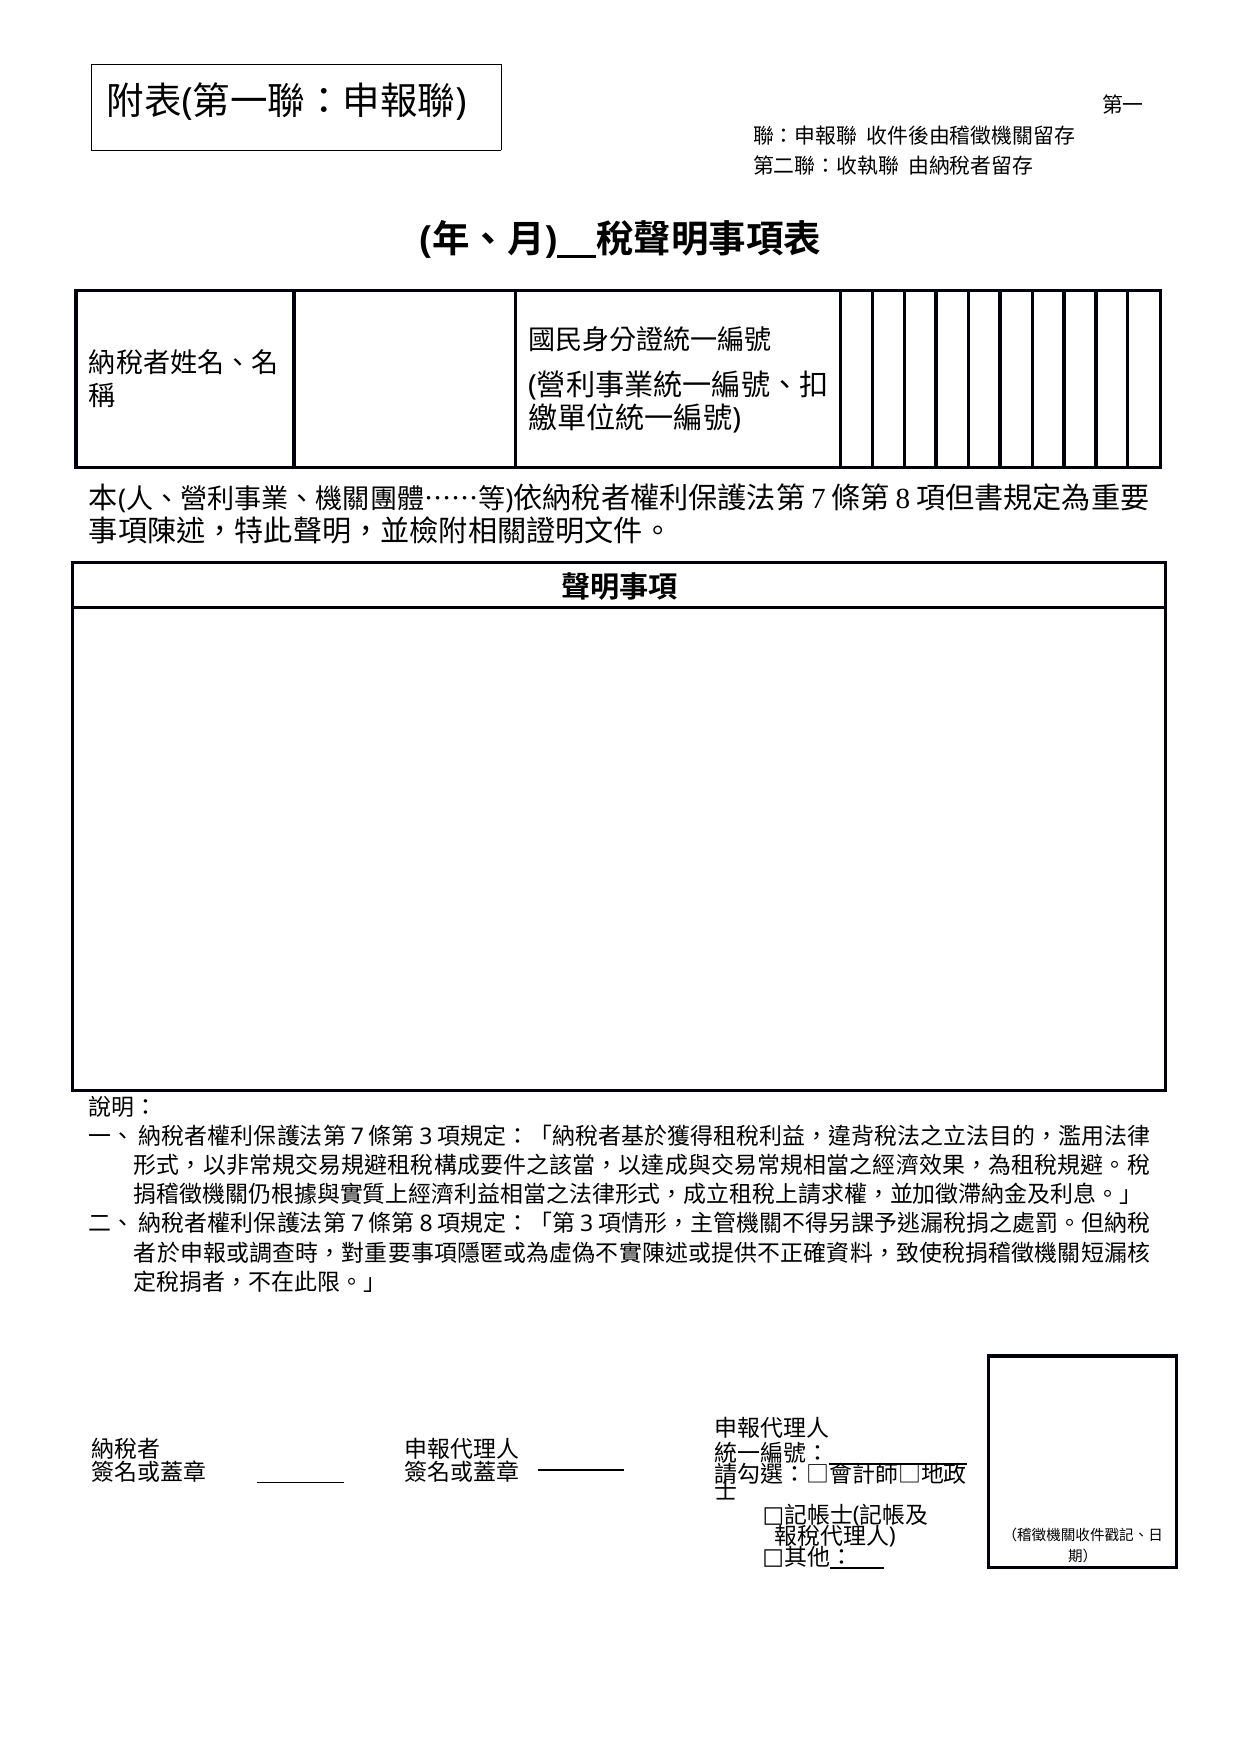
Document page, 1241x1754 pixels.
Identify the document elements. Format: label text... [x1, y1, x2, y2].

table_header [1034, 292, 1062, 466]
table_header [1002, 292, 1031, 466]
table_header [1098, 292, 1126, 466]
table_header [842, 292, 871, 466]
table_header [906, 292, 934, 466]
table_header [296, 292, 514, 466]
table_header 聲明事項 [74, 564, 1164, 606]
table_header 國民身分證統一編號 (營利事業統一編號、扣繳單位統一編號) [517, 292, 839, 466]
table_header 納稅者姓名、名稱 [78, 292, 292, 466]
table_header [970, 292, 998, 466]
table_header 申報代理人 簽名或蓋章 [402, 1354, 534, 1566]
table_header [254, 1354, 402, 1566]
table_header 納稅者 簽名或蓋章 [89, 1354, 254, 1566]
table_header [938, 292, 967, 466]
table_header [1066, 292, 1094, 466]
table_header [1129, 292, 1159, 466]
table_header [535, 1354, 712, 1566]
list 納稅者權利保護法第7條第8項規定：「第3項情形，主管機關不得另課予逃漏稅捐之處罰。但納稅者於申報或調查時，對重要事項隱匿或為虛偽不實陳述或提供不正確資料，致使稅捐稽徵機關短漏核定稅捐者，不在此限。」 [89, 1208, 1152, 1296]
text (年、月) 稅聲明事項表 [89, 208, 1152, 263]
text 本(人、營利事業、機關團體……等)依納稅者權利保護法第7條第8項但書規定為重要事項陳述，特此聲明，並檢附相關證明文件。 [89, 482, 1152, 548]
table_header 申報代理人 統一編號： 請勾選：□會計師□地政士 □記帳士(記帳及 報稅代理人) □其他： [712, 1354, 987, 1566]
text 說明： [89, 1092, 1152, 1121]
table_header （稽徵機關收件戳記、日期） [990, 1358, 1175, 1566]
table_cell [74, 609, 1164, 1089]
text 附表(第一聯：申報聯) [106, 71, 486, 126]
list 納稅者權利保護法第7條第3項規定：「納稅者基於獲得租稅利益，違背稅法之立法目的，濫用法律形式，以非常規交易規避租稅構成要件之該當，以達成與交易常規相當之經濟效果，為租稅規避。稅捐稽徵機關仍根據與實質上經濟利益相當之法律形式，成立租稅上請求權，並加徵滯納金及利息。」 [89, 1121, 1152, 1208]
table_header [874, 292, 903, 466]
